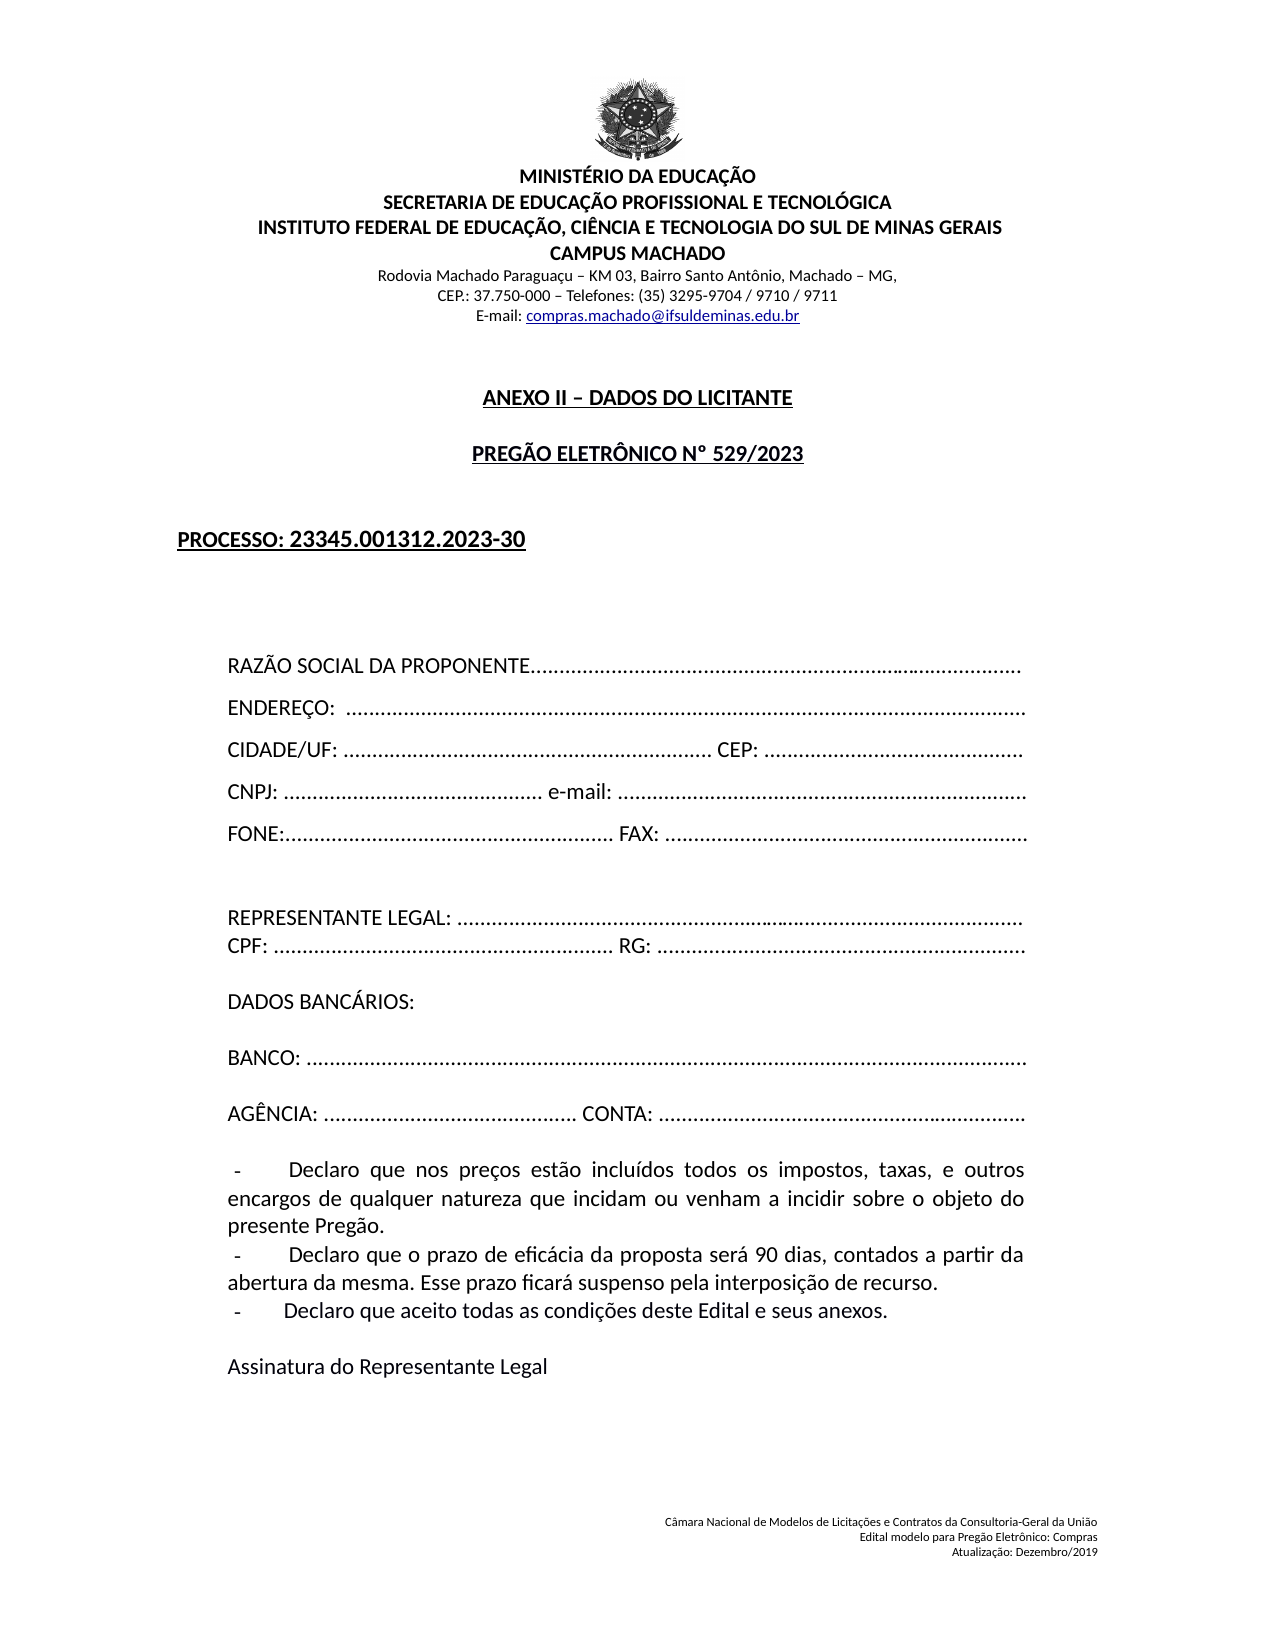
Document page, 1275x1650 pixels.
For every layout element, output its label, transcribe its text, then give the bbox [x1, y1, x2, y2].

list Assinatura do Representante Legal [227, 1352, 1026, 1380]
list Declaro que o prazo de eficácia da proposta será 90 dias, contados a partir da abertura da mesma. Esse prazo ficará suspenso pela interposição de recurso. [227, 1240, 1026, 1296]
text RAZÃO SOCIAL DA PROPONENTE.............................................................………................ [227, 651, 1098, 679]
text PROCESSO: 23345.001312.2023-30 [177, 523, 1098, 553]
text BANCO: ............................................................................................................................. [227, 1043, 1098, 1072]
text CIDADE/UF: ................................................................ CEP: ............................................. [227, 735, 1098, 763]
text AGÊNCIA: ............................................ CONTA: ................................................…............. [227, 1099, 1098, 1128]
text REPRESENTANTE LEGAL: ...................................................………....................................... [227, 903, 1098, 931]
text ANEXO II – DADOS DO LICITANTE [177, 383, 1098, 411]
text PREGÃO ELETRÔNICO Nº 529/2023 [177, 439, 1098, 467]
text ENDEREÇO: ...................................................................................................................... [227, 693, 1098, 721]
text FONE:......................................................... FAX: ............................................................... [227, 819, 1098, 847]
list Declaro que aceito todas as condições deste Edital e seus anexos. [227, 1296, 1026, 1324]
text CPF: ........................................................... RG: ................................................................ [227, 931, 1098, 959]
text CNPJ: ............................................. e-mail: ....................................................................... [227, 777, 1098, 805]
text DADOS BANCÁRIOS: [227, 987, 1098, 1016]
list Declaro que nos preços estão incluídos todos os impostos, taxas, e outros encargos de qualquer natureza que incidam ou venham a incidir sobre o objeto do presente Pregão. [227, 1156, 1026, 1240]
